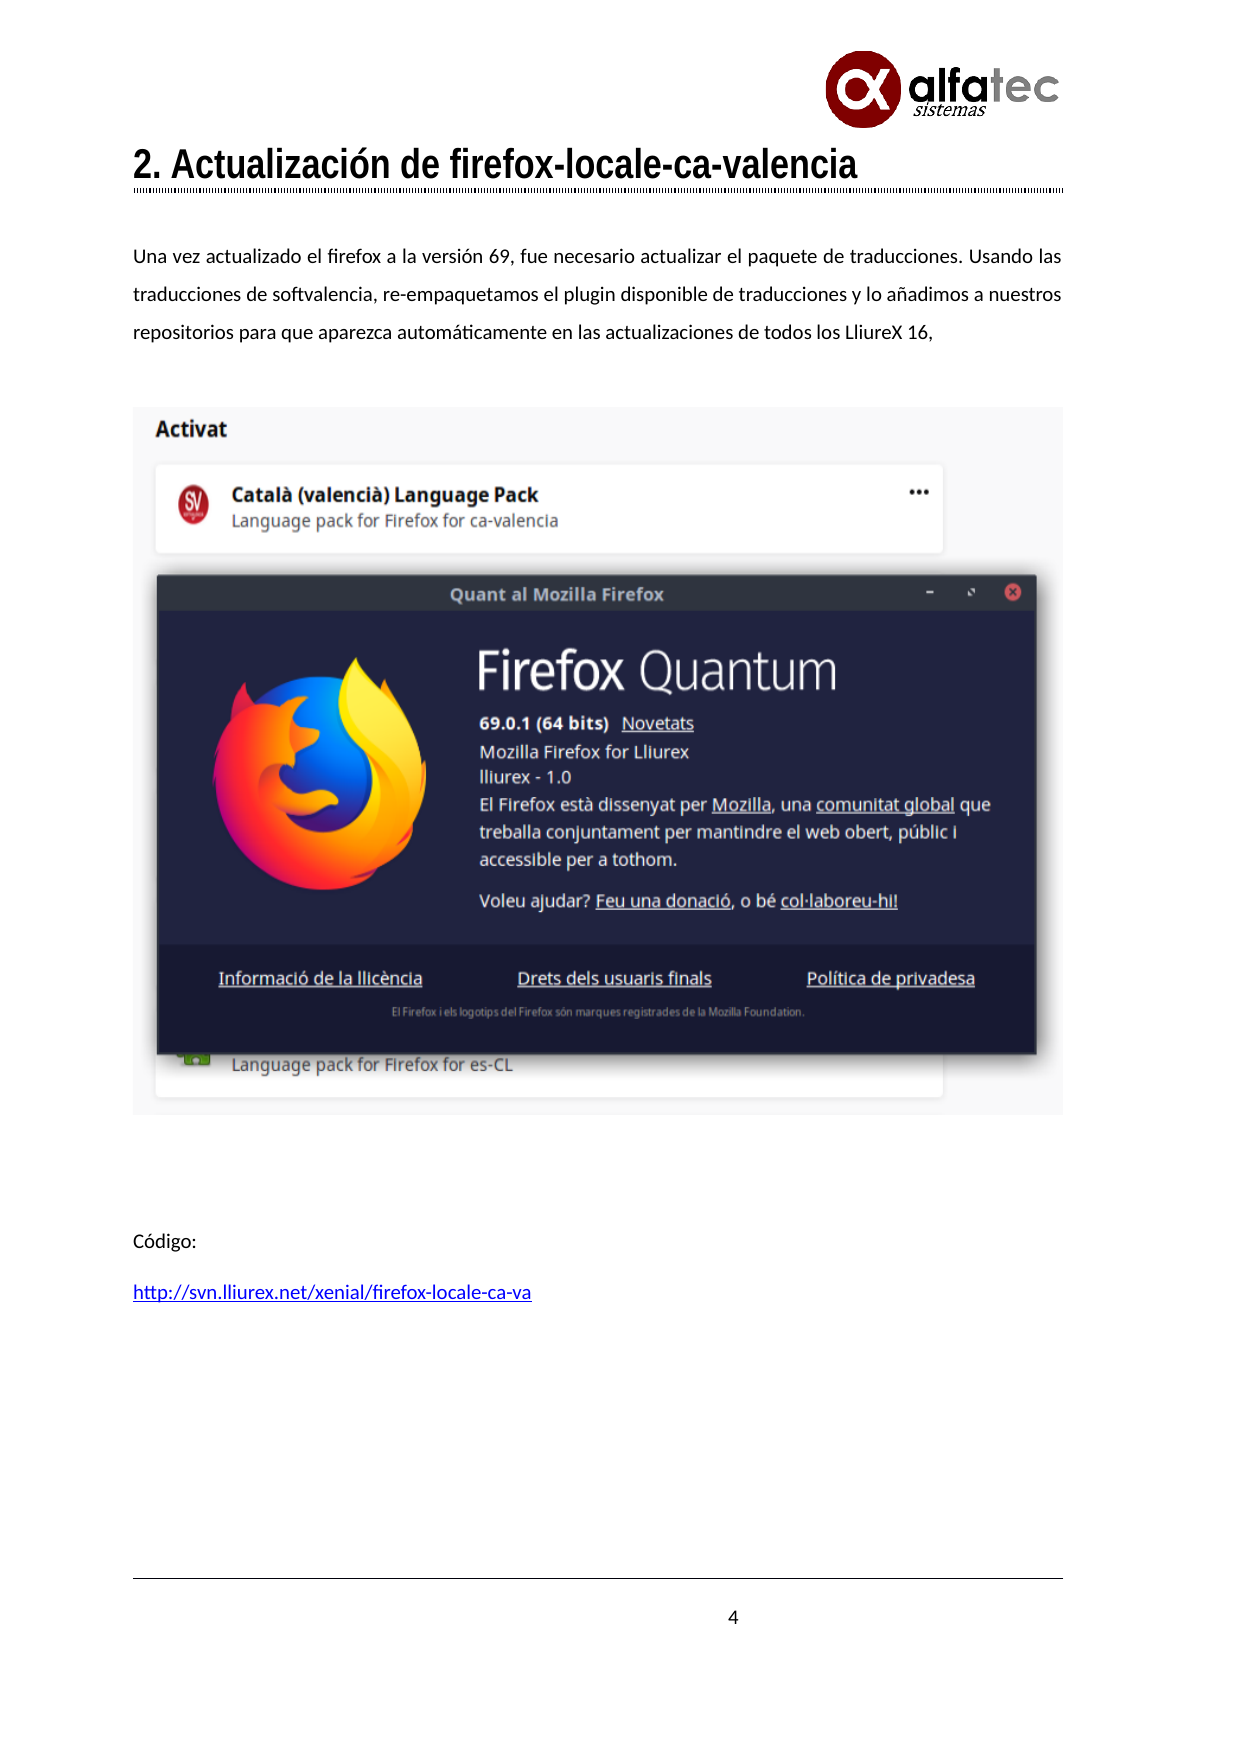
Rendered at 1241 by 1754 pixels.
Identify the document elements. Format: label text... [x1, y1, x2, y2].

text http://svn.lliurex.net/xenial/firefox-locale-ca-va [133, 1279, 1063, 1304]
subtitle Actualización de firefox-locale-ca-valencia [133, 148, 1063, 193]
text Una vez actualizado el firefox a la versión 69, fue necesario actualizar el paquete de traducciones. Usando las traducciones de softvalencia, re-empaquetamos el plugin disponible de traducciones y lo añadimos a nuestros repositorios para que aparezca automáticamente en las actualizaciones de todos los LliureX 16, [133, 243, 1063, 344]
picture [825, 51, 1061, 128]
picture [132, 407, 1063, 1115]
text Código: [133, 1228, 1063, 1254]
